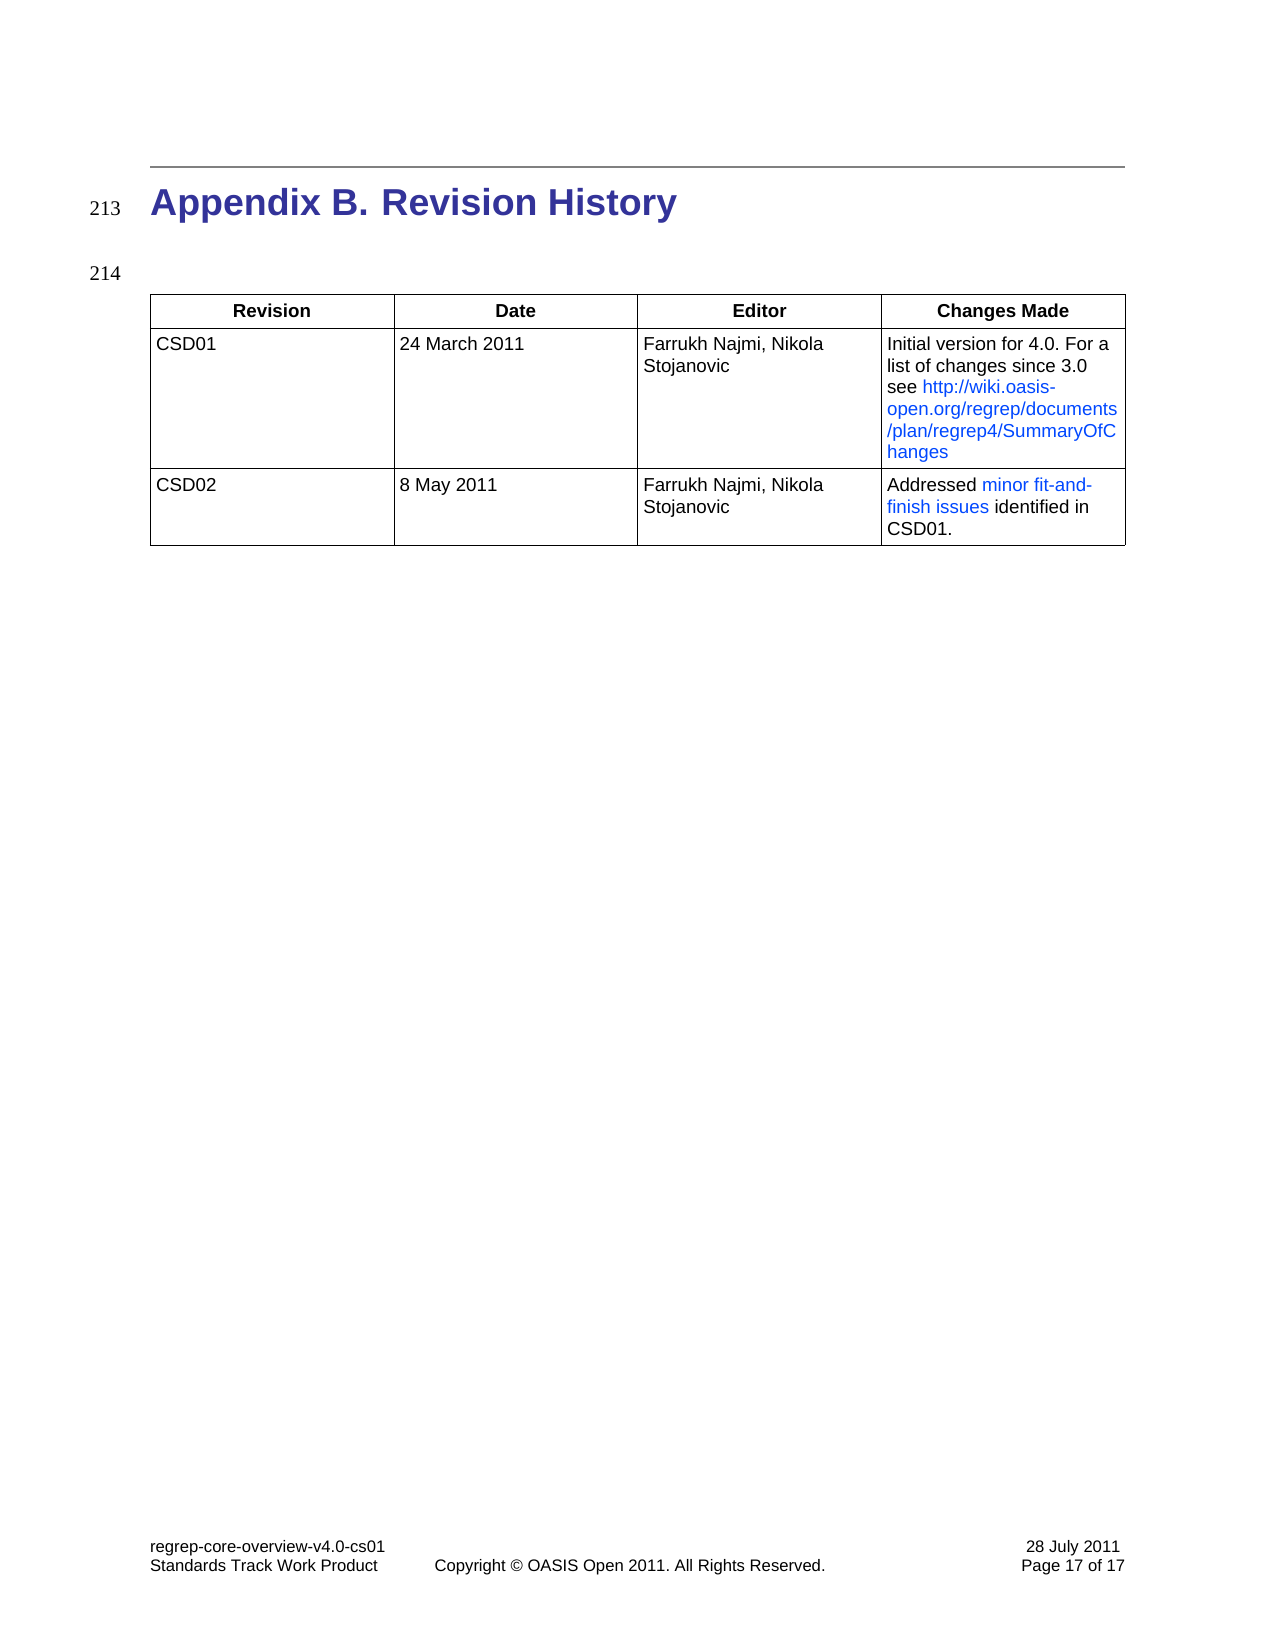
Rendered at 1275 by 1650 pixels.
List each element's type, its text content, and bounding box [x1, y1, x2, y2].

table_header Date [395, 295, 637, 327]
table_header Changes Made [882, 295, 1125, 327]
table_cell Farrukh Najmi, Nikola Stojanovic [638, 469, 881, 544]
table_cell Farrukh Najmi, Nikola Stojanovic [638, 329, 881, 468]
table_cell Addressed minor fit-and-finish issues identified in CSD01. [882, 469, 1125, 544]
table_cell 8 May 2011 [395, 469, 637, 544]
subtitle Revision History [150, 168, 1125, 223]
table_cell CSD01 [151, 329, 394, 468]
table_cell CSD02 [151, 469, 394, 544]
table_cell 24 March 2011 [395, 329, 637, 468]
table_header Editor [638, 295, 881, 327]
table_cell Initial version for 4.0. For a list of changes since 3.0 see http://wiki.oasis-open.org/regrep/documents/plan/regrep4/SummaryOfChanges [882, 329, 1125, 468]
table_header Revision [151, 295, 394, 327]
